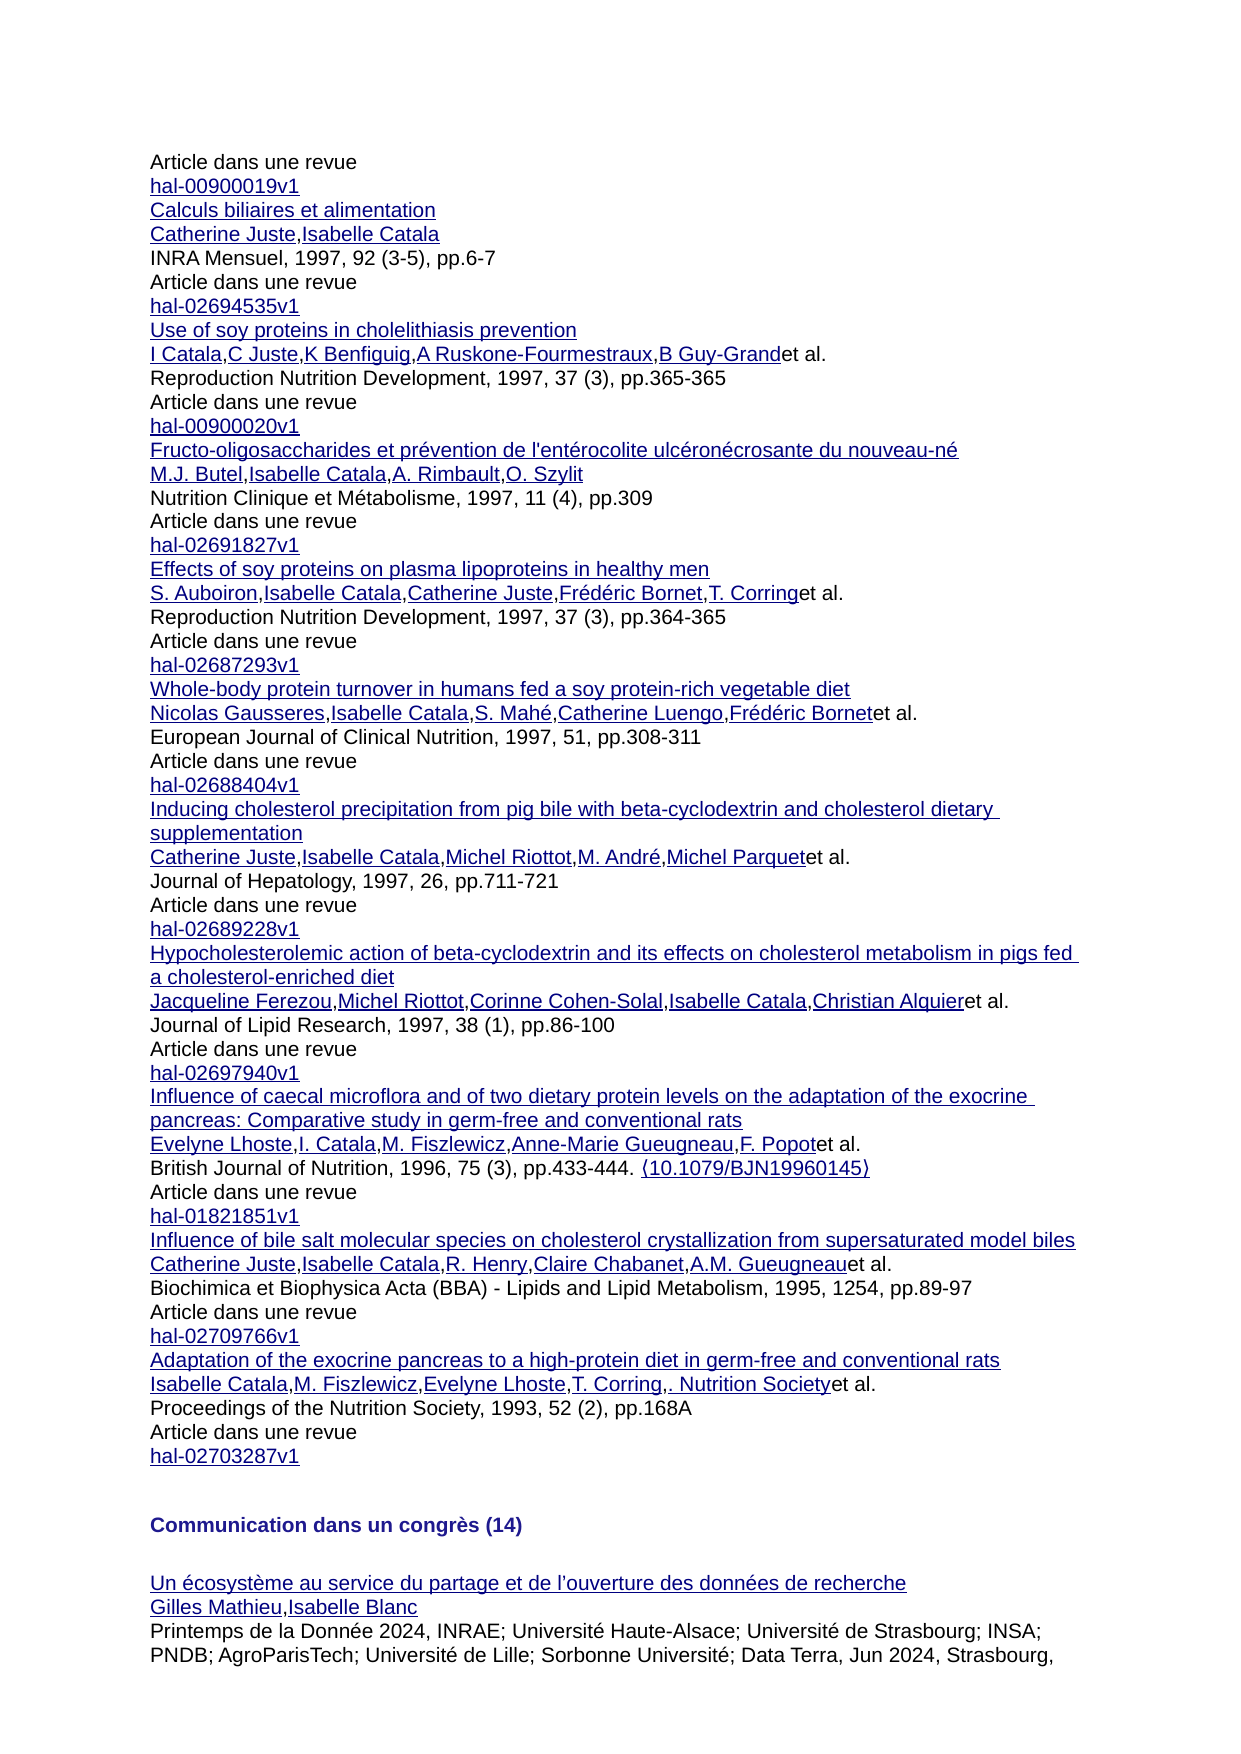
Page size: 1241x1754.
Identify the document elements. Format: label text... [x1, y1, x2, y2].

table_cell Hypocholesterolemic action of beta-cyclodextrin and its effects on cholesterol metabolism in pigs fed a cholesterol-enriched diet Jacqueline Ferezou,Michel Riottot,Corinne Cohen-Solal,Isabelle Catala,Christian Alquieret al. Journal of Lipid Research, 1997, 38 (1), pp.86-100 Article dans une revue hal-02697940v1 [150, 941, 1090, 1084]
table_cell Article dans une revue hal-00900019v1 [150, 150, 1090, 198]
table_cell Influence of bile salt molecular species on cholesterol crystallization from supersaturated model biles Catherine Juste,Isabelle Catala,R. Henry,Claire Chabanet,A.M. Gueugneauet al. Biochimica et Biophysica Acta (BBA) - Lipids and Lipid Metabolism, 1995, 1254, pp.89-97 Article dans une revue hal-02709766v1 [150, 1228, 1090, 1348]
table_header Un écosystème au service du partage et de l’ouverture des données de recherche Gilles Mathieu,Isabelle Blanc Printemps de la Donnée 2024, INRAE; Université Haute-Alsace; Université de Strasbourg; INSA; PNDB; AgroParisTech; Université de Lille; Sorbonne Université; Data Terra, Jun 2024, Strasbourg, [150, 1571, 1090, 1667]
table_cell Adaptation of the exocrine pancreas to a high-protein diet in germ-free and conventional rats Isabelle Catala,M. Fiszlewicz,Evelyne Lhoste,T. Corring,. Nutrition Societyet al. Proceedings of the Nutrition Society, 1993, 52 (2), pp.168A Article dans une revue hal-02703287v1 [150, 1348, 1090, 1468]
table_cell Influence of caecal microflora and of two dietary protein levels on the adaptation of the exocrine pancreas: Comparative study in germ-free and conventional rats Evelyne Lhoste,I. Catala,M. Fiszlewicz,Anne-Marie Gueugneau,F. Popotet al. British Journal of Nutrition, 1996, 75 (3), pp.433-444. ⟨10.1079/BJN19960145⟩ Article dans une revue hal-01821851v1 [150, 1084, 1090, 1228]
table_cell Use of soy proteins in cholelithiasis prevention I Catala,C Juste,K Benfiguig,A Ruskone-Fourmestraux,B Guy-Grandet al. Reproduction Nutrition Development, 1997, 37 (3), pp.365-365 Article dans une revue hal-00900020v1 [150, 318, 1090, 437]
subtitle Communication dans un congrès (14) [150, 1512, 1090, 1536]
table_cell Calculs biliaires et alimentation Catherine Juste,Isabelle Catala INRA Mensuel, 1997, 92 (3-5), pp.6-7 Article dans une revue hal-02694535v1 [150, 198, 1090, 318]
table_cell Fructo-oligosaccharides et prévention de l'entérocolite ulcéronécrosante du nouveau-né M.J. Butel,Isabelle Catala,A. Rimbault,O. Szylit Nutrition Clinique et Métabolisme, 1997, 11 (4), pp.309 Article dans une revue hal-02691827v1 [150, 438, 1090, 557]
table_cell Whole-body protein turnover in humans fed a soy protein-rich vegetable diet Nicolas Gausseres,Isabelle Catala,S. Mahé,Catherine Luengo,Frédéric Bornetet al. European Journal of Clinical Nutrition, 1997, 51, pp.308-311 Article dans une revue hal-02688404v1 [150, 677, 1090, 797]
table_cell Effects of soy proteins on plasma lipoproteins in healthy men S. Auboiron,Isabelle Catala,Catherine Juste,Frédéric Bornet,T. Corringet al. Reproduction Nutrition Development, 1997, 37 (3), pp.364-365 Article dans une revue hal-02687293v1 [150, 557, 1090, 677]
table_cell Inducing cholesterol precipitation from pig bile with beta-cyclodextrin and cholesterol dietary supplementation Catherine Juste,Isabelle Catala,Michel Riottot,M. André,Michel Parquetet al. Journal of Hepatology, 1997, 26, pp.711-721 Article dans une revue hal-02689228v1 [150, 797, 1090, 941]
